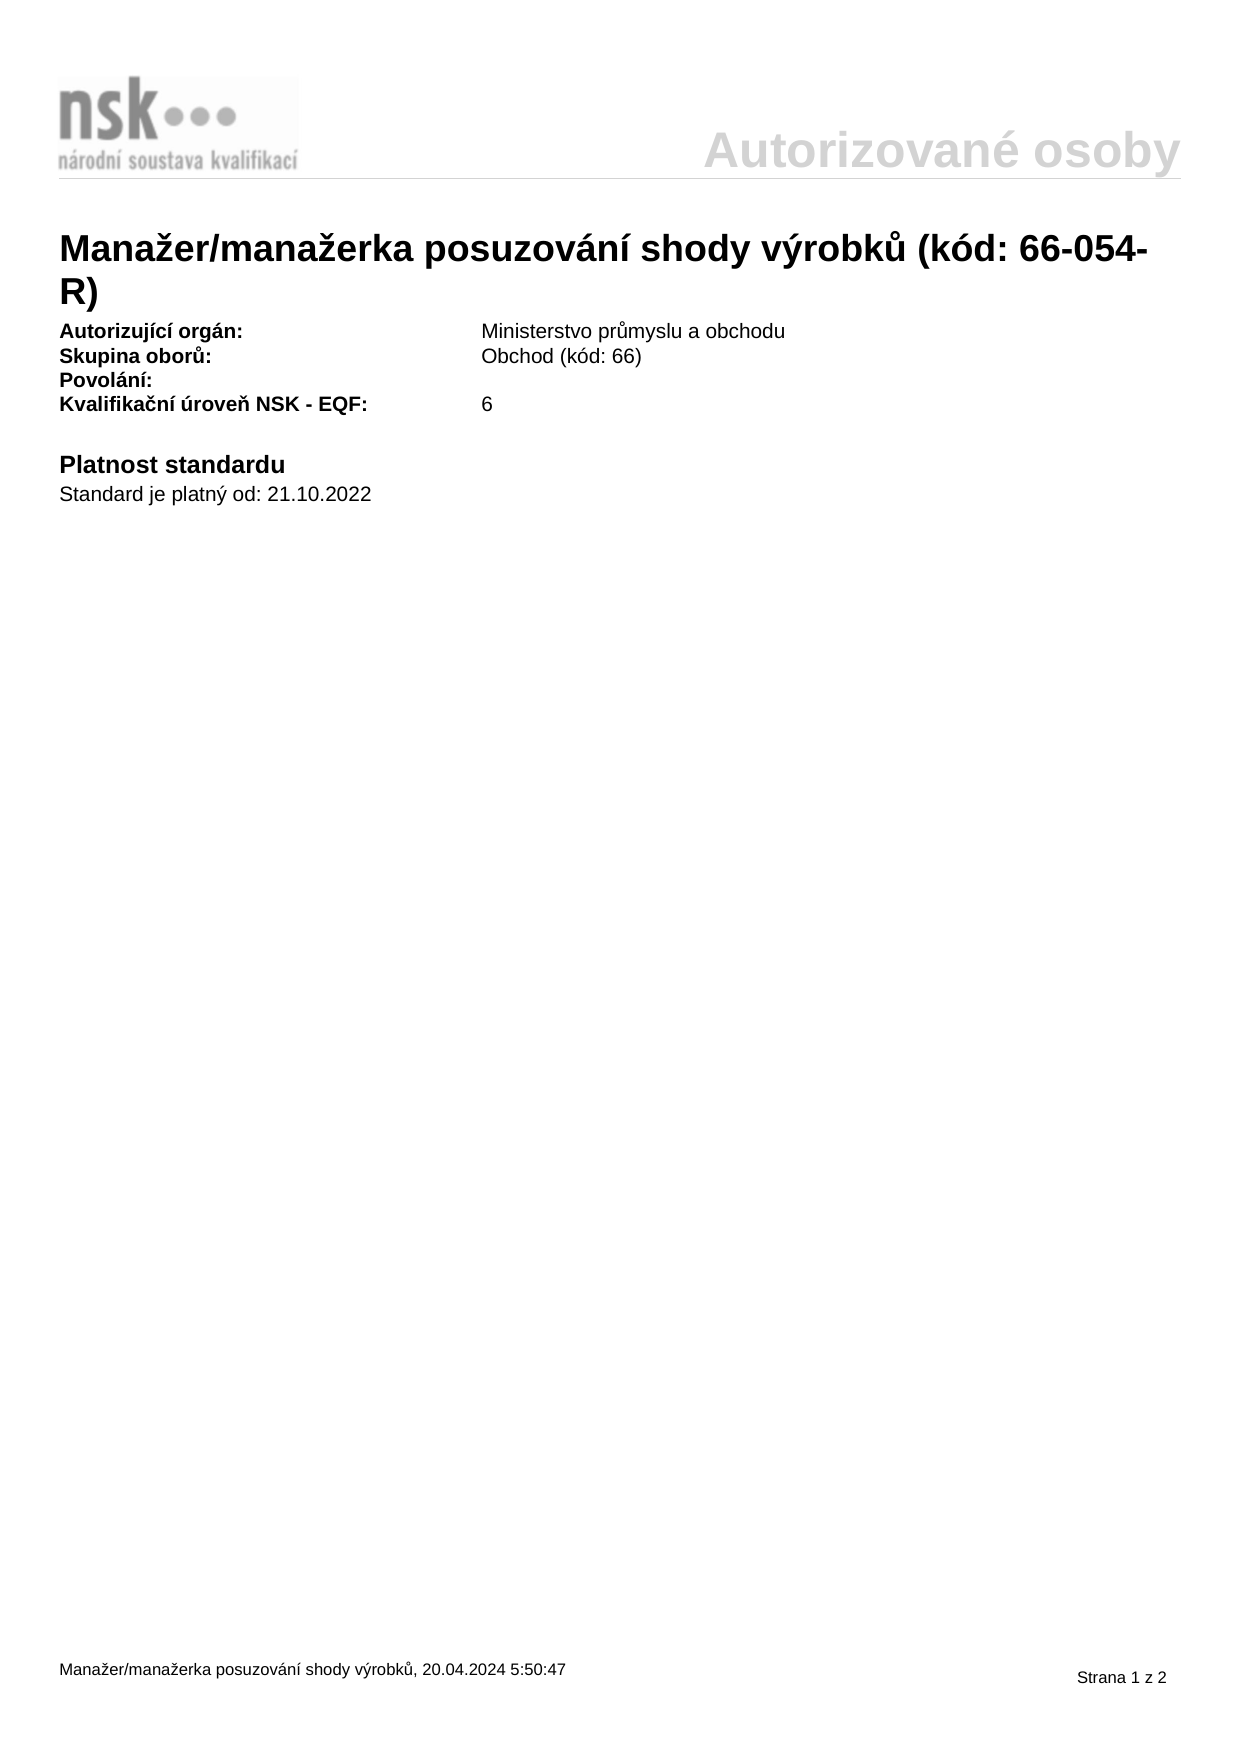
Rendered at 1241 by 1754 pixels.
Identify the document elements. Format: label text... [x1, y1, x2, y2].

table_cell Ministerstvo průmyslu a obchodu [481, 319, 1181, 344]
table_cell [1167, 806, 1181, 1106]
table_cell Autorizující orgán: [59, 319, 481, 343]
table_cell [860, 196, 886, 224]
table_cell [119, 1384, 481, 1659]
table_cell [626, 1106, 860, 1383]
picture [57, 59, 619, 172]
table_cell [886, 196, 1167, 224]
table_cell [618, 313, 626, 319]
table_cell [481, 313, 617, 319]
table_cell [886, 506, 1167, 806]
table_cell [59, 196, 119, 224]
table_cell [626, 418, 860, 446]
table_cell 6 [481, 392, 1181, 417]
table_cell [1167, 313, 1181, 319]
table_cell [626, 196, 860, 224]
table_cell [119, 172, 481, 178]
table_cell [59, 1106, 119, 1383]
table_cell [59, 506, 119, 806]
table_header Autorizované osoby [626, 59, 1181, 178]
table_cell [626, 368, 860, 392]
table_cell Skupina oborů: [59, 344, 481, 368]
table_cell Platnost standardu [59, 446, 1181, 482]
table_header [619, 59, 626, 172]
table_cell [860, 506, 886, 806]
table_cell [618, 196, 626, 224]
table_cell Povolání: [59, 368, 481, 392]
table_cell [119, 506, 481, 806]
table_cell [626, 506, 860, 806]
table_cell [886, 1384, 1167, 1659]
table_cell [481, 368, 617, 392]
table_cell [119, 1106, 481, 1383]
table_cell [59, 806, 119, 1106]
table_cell [618, 418, 626, 446]
table_cell [860, 368, 886, 392]
table_cell [481, 172, 617, 178]
table_cell [626, 1384, 860, 1659]
table_cell [481, 806, 617, 1106]
table_cell [59, 313, 119, 319]
table_cell [119, 196, 481, 224]
table_cell [886, 418, 1167, 446]
table_cell [886, 313, 1167, 319]
table_cell [626, 313, 860, 319]
table_cell [618, 1106, 626, 1383]
table_cell [1167, 196, 1181, 224]
table_cell [618, 806, 626, 1106]
table_cell [59, 1384, 119, 1659]
table_cell [59, 172, 119, 178]
table_cell [1167, 1660, 1181, 1696]
table_cell [119, 806, 481, 1106]
table_cell [119, 313, 481, 319]
table_cell [860, 313, 886, 319]
table_cell [860, 418, 886, 446]
table_cell Manažer/manažerka posuzování shody výrobků, 20.04.2024 5:50:47 [59, 1660, 860, 1696]
table_cell [59, 418, 119, 446]
table_cell [1167, 506, 1181, 806]
table_cell [618, 1384, 626, 1659]
table_cell [1167, 1106, 1181, 1383]
table_cell [618, 506, 626, 806]
table_cell [860, 1384, 886, 1659]
table_cell [886, 806, 1167, 1106]
table_cell [626, 806, 860, 1106]
table_cell [59, 179, 1181, 196]
table_cell Strana 1 z 2 [860, 1660, 1167, 1696]
table_cell Kvalifikační úroveň NSK - EQF: [59, 392, 481, 416]
table_cell [618, 368, 626, 392]
table_cell [886, 1106, 1167, 1383]
table_cell [860, 1106, 886, 1383]
table_cell [481, 1384, 617, 1659]
table_cell Obchod (kód: 66) [481, 344, 1181, 368]
table_cell [1167, 368, 1181, 392]
table_cell [618, 172, 626, 178]
table_cell [481, 418, 617, 446]
table_cell Manažer/manažerka posuzování shody výrobků (kód: 66-054-R) [59, 224, 1181, 313]
table_cell [481, 1106, 617, 1383]
table_cell [1167, 1384, 1181, 1659]
table_cell [886, 368, 1167, 392]
table_cell [481, 196, 617, 224]
table_cell [481, 506, 617, 806]
table_cell [1167, 418, 1181, 446]
table_cell [119, 418, 481, 446]
table_cell [860, 806, 886, 1106]
table_cell Standard je platný od: 21.10.2022 [59, 482, 1181, 506]
